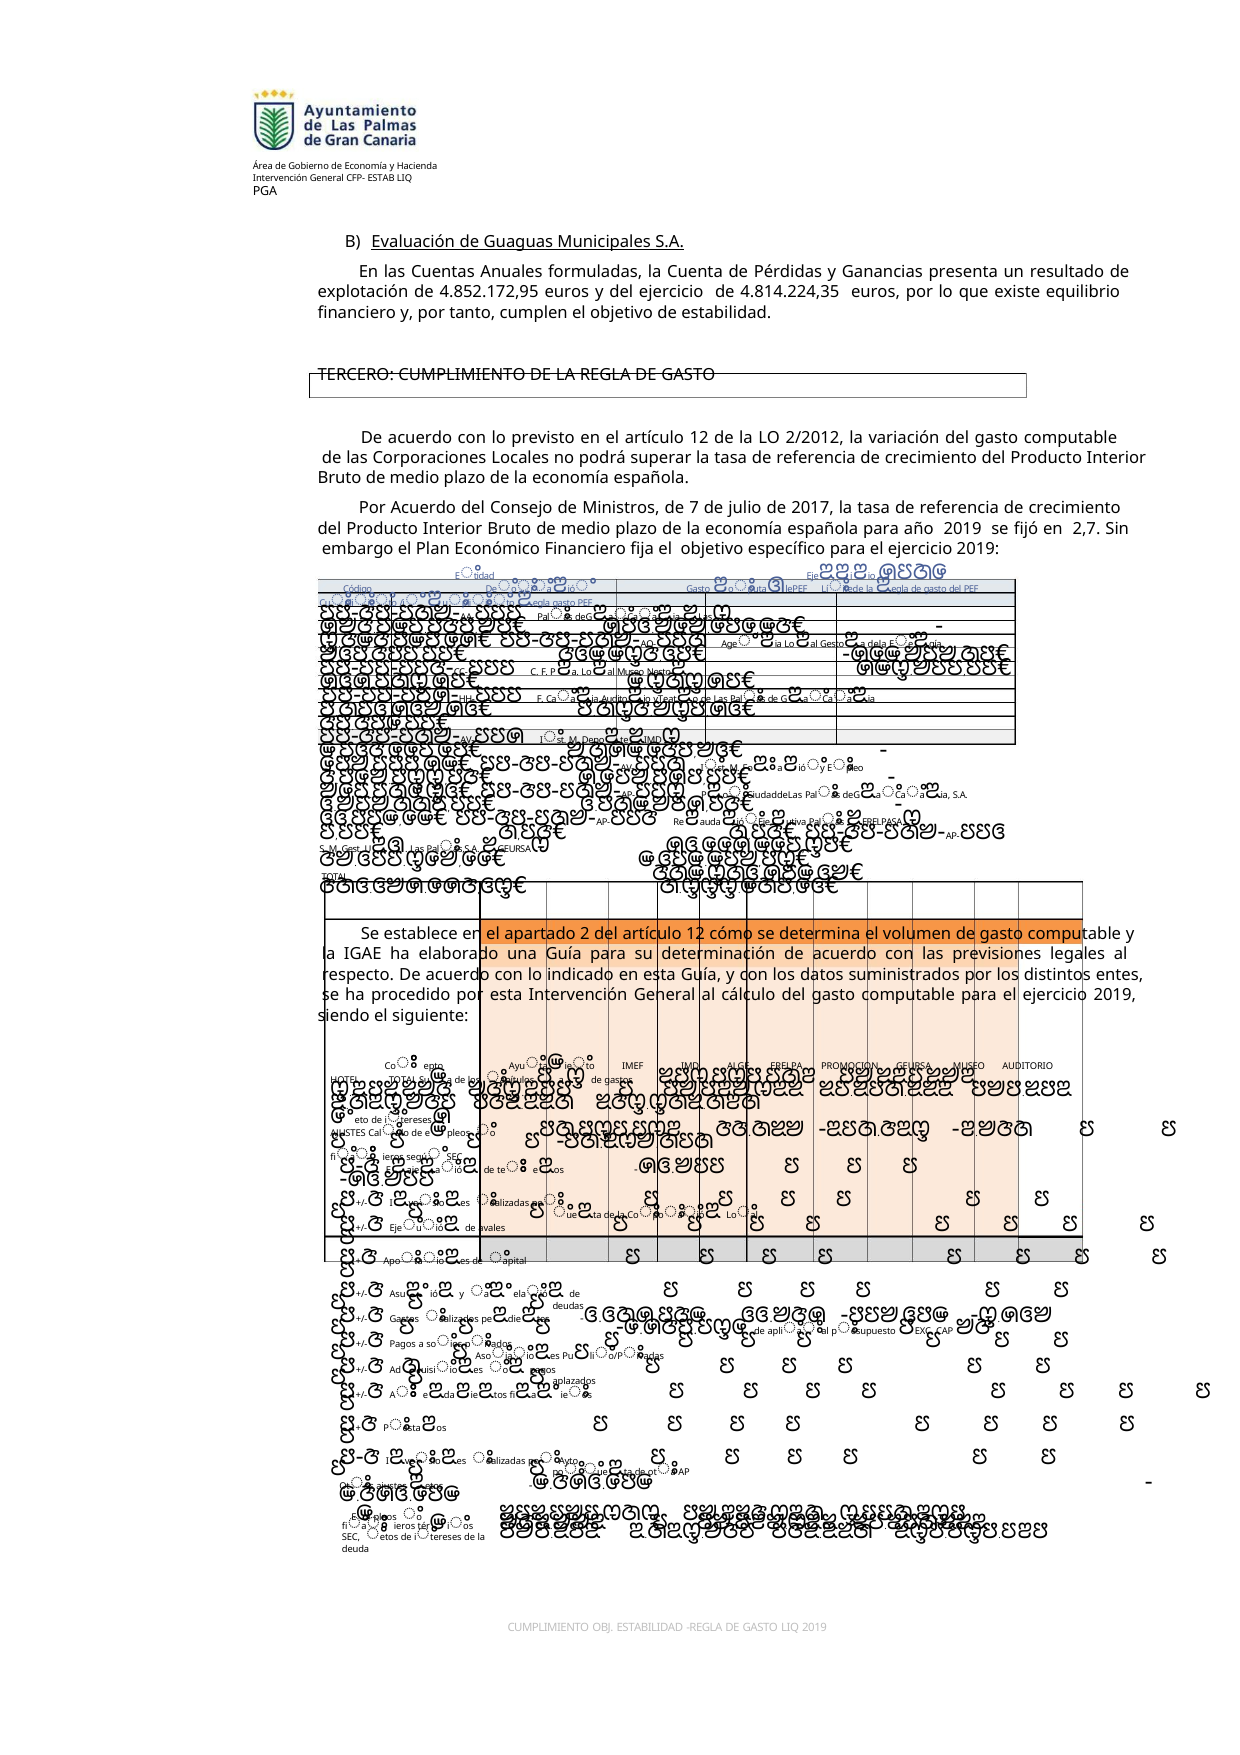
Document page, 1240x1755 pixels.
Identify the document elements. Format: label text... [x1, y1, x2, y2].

text Por Acuerdo del Consejo de Ministros, de 7 de julio de 2017, la tasa de referencia de crecimiento del Producto Interior Bruto de medio plazo de la economía española para año 2019 se fijó en 2,7. Sin embargo el Plan Económico Financiero fija el objetivo específico para el ejercicio 2019: [317, 497, 1229, 559]
table_header Eꢎpleos ꢀo fiꢀaꢀꢁieros térꢎiꢀos SEC, ꢀetos de iꢀtereses de la deuda [342, 1513, 494, 1555]
text ꢅ+ꢆ Pꢁestaꢂos ꢄ ꢄ ꢄ ꢄ ꢄ ꢄ ꢄ ꢄ ꢄ [339, 1421, 1229, 1446]
text Eꢀtidad Ejeꢃꢂiꢂio ꢍꢄꢇꢌ [454, 571, 821, 576]
text ꢅ+/‐ꢆ Aꢁꢁeꢃdaꢂieꢃtos fiꢃaꢃꢀieꢁos ꢄ ꢄ ꢄ ꢄ ꢄ ꢄ ꢄ ꢄ ꢄ [339, 1388, 1229, 1413]
text ꢅ+/‐ꢆ Adꢇuisiꢀioꢃes ꢀoꢃ pagos ꢄ ꢄ ꢄ ꢄ ꢄ ꢄ ꢄ ꢄ ꢄ aplazados [341, 1364, 420, 1387]
table_header ꢉꢄꢉ.ꢄꢈꢄ.ꢊꢇꢊ ꢅꢈ.ꢂꢉꢆ.ꢊꢃꢇ ꢋ.ꢄꢄꢇ.ꢂꢋꢅ ꢈꢆꢉ.ꢈꢈꢃ ꢄ ꢅꢈ.ꢅꢂꢈ.ꢊꢃꢉ ꢉꢄ.ꢉꢅꢇ.ꢉꢉꢃ ꢅꢈꢅ.ꢉꢅꢃ ꢃ.ꢇꢃꢋ.ꢈꢆꢄ ꢅꢆꢉ.ꢃꢉꢇ ꢉꢋꢅ.ꢅꢋꢅ.ꢄꢂꢅ [499, 1513, 1085, 1555]
text De acuerdo con lo previsto en el artículo 12 de la LO 2/2012, la variación del gasto computable de las Corporaciones Locales no podrá superar la tasa de referencia de crecimiento del Producto Interior Bruto de medio plazo de la economía española. [317, 427, 1229, 488]
text Área de Gobierno de Economía y Hacienda Intervención General CFP- ESTAB LIQ [253, 161, 443, 183]
text ꢅ+/‐ꢆ Adꢇuisiꢀioꢃes ꢀoꢃ pagos ꢄ ꢄ ꢄ ꢄ ꢄ ꢄ ꢄ ꢄ ꢄ aplazados [415, 1364, 1081, 1387]
text TERCERO: CUMPLIMIENTO DE LA REGLA DE GASTO [317, 364, 1229, 384]
table_header [494, 1513, 499, 1555]
text B) Evaluación de Guaguas Municipales S.A. [344, 231, 1229, 252]
text ꢅ+/‐ꢆ Gastos ꢁealizados peꢃdieꢃtes ‐ꢏ.ꢏꢇꢍ.ꢅꢆꢎ ꢏꢏ.ꢈꢆꢍ ‐ꢅꢄꢈ.ꢏꢅꢎ ‐ꢋ.ꢍꢏꢈ ꢄ ꢄ ꢄ ꢄ ‐ꢌ.ꢍꢆꢅ.ꢄꢋꢌ de apliꢀaꢁ al pꢁesupuesto ꢅEXC. CAP ꢈꢆ [341, 1313, 682, 1337]
text ꢄꢅ‐ꢄꢄ‐ꢄꢄꢍ‐HH‐ꢄꢄꢄ F. Caꢀaꢃia Auditoꢃio yTeatꢃo de Las Palꢁas de GꢃaꢀCaꢀaꢃia ꢅ.ꢇꢄꢏ.ꢍꢏꢈ,ꢍꢏ€ ꢅ.ꢇꢋꢆ.ꢈꢋꢅ,ꢍꢏ€ ꢆꢅ.ꢆꢅꢌ,ꢄꢄ€ ꢄꢅ‐ꢆꢅ‐ꢄꢇꢈ‐AV‐ꢄꢄꢍ Iꢀst. M. DepoꢃteꢉIMDꢊ ꢎ.ꢄꢏꢆ.ꢌꢌꢄ,ꢌꢅ€ ꢈ.ꢇꢍꢎ.ꢌꢆꢅ,ꢈꢏ€ ‐ꢌꢅꢈ.ꢄꢅꢅ,ꢍꢎ€ ꢄꢅ‐ꢆꢅ‐ꢄꢇꢈ‐AV‐ꢄꢄꢇ Iꢀst. M. Foꢃꢁaꢂióꢀy Eꢁpleo ꢆ.ꢅꢌꢈ.ꢅꢋꢋ,ꢅꢆ€ ꢍ.ꢌꢄꢈ.ꢅꢍꢅ,ꢄꢅ€ ‐ꢈꢌꢄ.ꢄꢇꢌ,ꢋꢏ€ ꢄꢅ‐ꢆꢅ‐ꢄꢇꢈ‐AP‐ꢄꢄꢋ Pꢃoꢁ. CiudaddeLas Palꢁas deGꢃaꢀCaꢀaꢃia, S.A. ꢏ.ꢈꢄꢈ.ꢇꢇꢄ,ꢄꢄ€ ꢏ.ꢅꢇꢎ.ꢈꢄꢍ,ꢄꢆ€ ‐ꢏꢏ.ꢅꢄꢎ,ꢌꢎ€ ꢄꢅ‐ꢆꢅ‐ꢄꢇꢈ‐AP‐ꢄꢄꢆ ReꢂaudaꢂióꢀEjeꢂutiva Palꢁas ꢉERELPASAꢊ ꢄ,ꢄꢄ€ ꢇ,ꢄꢆ€ ꢇ,ꢄꢆ€ ꢄꢅ‐ꢆꢅ‐ꢄꢇꢈ‐AP‐ꢄꢄꢏ S. M. Gest. Uꢃꢐ. Las Palꢁas,S.A. ꢉGEURSAꢊ ꢍꢏ.ꢌꢌꢍ.ꢎꢌꢄ,ꢋꢅ€ ꢆꢈ.ꢏꢄꢄ.ꢋꢌꢈ,ꢌꢌ€ ꢎ.ꢏꢄꢎ.ꢎꢄꢈ,ꢅꢋ€ TOTAL ꢆꢇꢎ.ꢋꢇꢏ.ꢍꢄꢎ,ꢏꢈ€ ꢆꢇꢏ.ꢏꢈꢍ.ꢌꢍꢆ,ꢏꢋ€ ꢇ.ꢋꢋꢋ.ꢎꢇꢅ,ꢌꢏ€ [319, 748, 1018, 897]
text CUMPLIMIENTO OBJ. ESTABILIDAD -REGLA DE GASTO LIQ 2019 [507, 1621, 1229, 1634]
text En las Cuentas Anuales formuladas, la Cuenta de Pérdidas y Ganancias presenta un resultado de explotación de 4.852.172,95 euros y del ejercicio de 4.814.224,35 euros, por lo que existe equilibrio financiero y, por tanto, cumplen el objetivo de estabilidad. [317, 261, 1229, 322]
text AJUSTES Calꢁulo de eꢎpleos ꢀo ‐ꢅꢇ.ꢅꢋꢄ.ꢄꢊꢂ ꢆꢆ.ꢇꢉꢈ ‐ꢃꢄꢇ.ꢆꢃꢋ ‐ꢂ.ꢈꢆꢇ ꢄ ꢄ ꢄ ꢄ ꢄ ꢄ ‐ꢅꢇ.ꢃꢊꢈ.ꢇꢄꢇ fiꢀaꢀꢁieros segúꢀ SEC [1085, 1127, 1229, 1163]
text ꢅ‐ꢆ Iꢃveꢁsioꢃes ꢁealizadas poꢁ Ayto ꢄ ꢄ ꢄ ꢄ ꢄ ꢄ ꢄ ꢄ ꢄ poꢁ ꢀueꢃta de otꢁa AP [330, 1455, 1081, 1478]
table_header [180, 1513, 342, 1555]
text ꢅ‐ꢆ Eꢃajeꢃaꢀióꢃ de teꢁꢁeꢃos ‐ꢍꢏ.ꢈꢄꢄ ꢄ ꢄ ꢄ ‐ꢍꢏ.ꢈꢄꢄ [1085, 1164, 1229, 1188]
text ꢅ+ꢆ Apoꢁtaꢀioꢃes de ꢀapital ꢄ ꢄ ꢄ ꢄ ꢄ ꢄ ꢄ ꢄ ꢄ [339, 1255, 1229, 1279]
text Eꢀtidad Ejeꢃꢂiꢂio ꢍꢄꢇꢌ [943, 571, 1229, 581]
text ꢅ+/‐ꢆ Asuꢃꢀióꢃ y ꢀaꢃꢀelaꢀióꢃ de ꢄ ꢄ ꢄ ꢄ ꢄ ꢄ ꢄ ꢄ ꢄ deudas [341, 1288, 1081, 1312]
text ꢅ+/‐ꢆ Ejeꢀuꢀióꢃ de avales ꢄ ꢄ ꢄ ꢄ ꢄ ꢄ ꢄ ꢄ ꢄ [1085, 1222, 1229, 1247]
text ꢅ+/‐ꢆ Gastos ꢁealizados peꢃdieꢃtes ‐ꢏ.ꢏꢇꢍ.ꢅꢆꢎ ꢏꢏ.ꢈꢆꢍ ‐ꢅꢄꢈ.ꢏꢅꢎ ‐ꢋ.ꢍꢏꢈ ꢄ ꢄ ꢄ ꢄ ‐ꢌ.ꢍꢆꢅ.ꢄꢋꢌ de apliꢀaꢁ al pꢁesupuesto ꢅEXC. CAP ꢈꢆ [734, 1313, 1081, 1337]
text PGA [253, 183, 1229, 198]
text ꢅ+/‐ꢆ Pagos a soꢀios pꢁivados ꢄ ꢄ ꢄ ꢄ ꢄ ꢄ ꢄ ꢄ ꢄ Asoꢀiaꢀioꢃes Puꢄliꢀo/Pꢁivadas [341, 1338, 1081, 1362]
text Se establece en el apartado 2 del artículo 12 cómo se determina el volumen de gasto computable y la IGAE ha elaborado una Guía para su determinación de acuerdo con las previsiones legales al respecto. De acuerdo con lo indicado en esta Guía, y con los datos suministrados por los distintos entes, se ha procedido por esta Intervención General al cálculo del gasto computable para el ejercicio 2019, siendo el siguiente: [1085, 923, 1229, 1025]
text Otꢁos ajustes ꢃetos ‐ꢎ.ꢆꢍꢏ.ꢌꢅꢎ ‐ꢎ.ꢆꢍꢏ.ꢌꢅꢎ [339, 1479, 1229, 1504]
